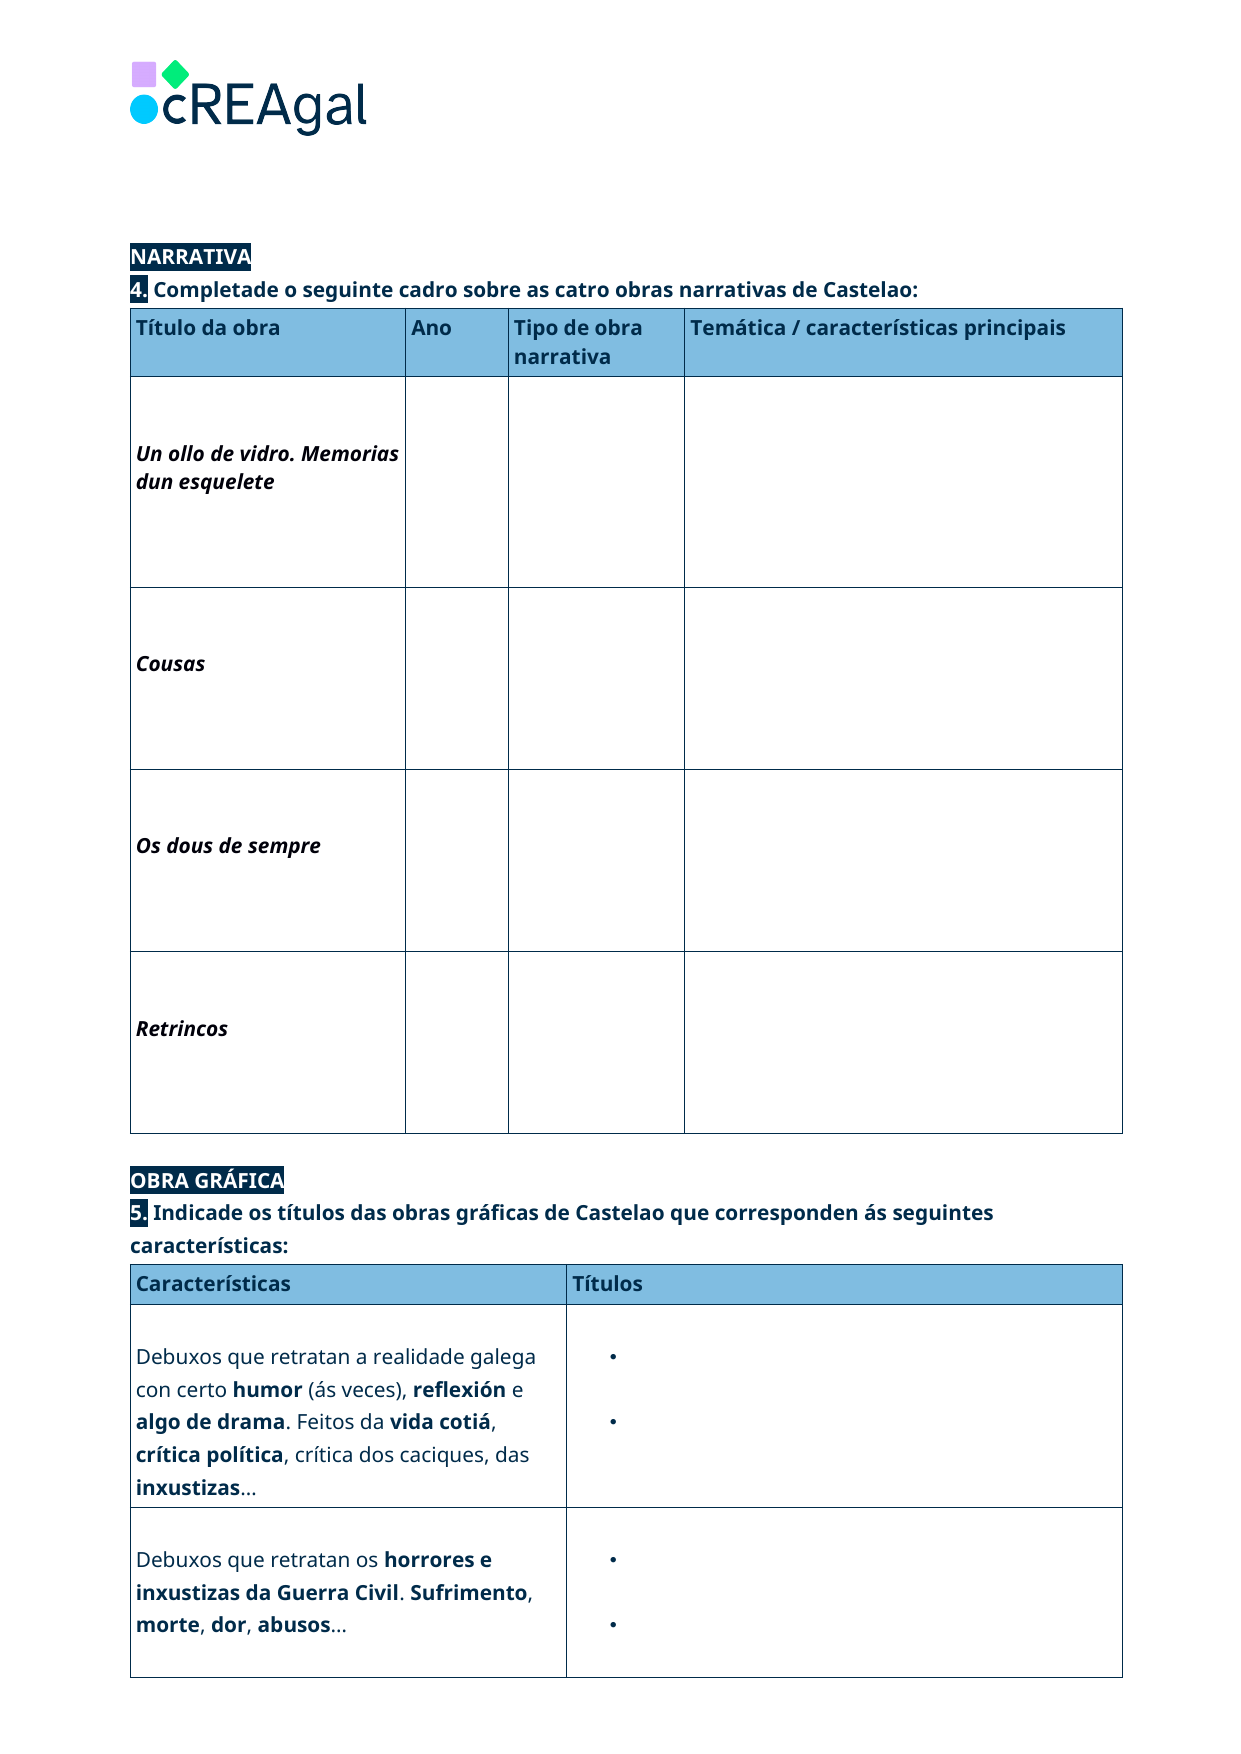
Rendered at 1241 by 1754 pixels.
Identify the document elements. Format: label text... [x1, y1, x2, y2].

text OBRA GRÁFICA [130, 1166, 1122, 1194]
table_cell Retrincos [131, 952, 405, 1133]
table_header Tipo de obra narrativa [509, 309, 684, 376]
table_cell [509, 588, 684, 769]
table_cell [406, 952, 508, 1133]
table_cell [567, 1508, 1122, 1677]
table_cell [509, 770, 684, 951]
table_cell [406, 770, 508, 951]
table_header Título da obra [131, 309, 405, 376]
table_cell Debuxos que retratan a realidade galega con certo humor (ás veces), reflexión e algo de drama. Feitos da vida cotiá, crítica política, crítica dos caciques, das inxustizas… [131, 1305, 566, 1507]
table_cell [567, 1305, 1122, 1507]
table_cell [406, 377, 508, 587]
table_cell [509, 952, 684, 1133]
text 5. Indicade os títulos das obras gráficas de Castelao que corresponden ás seguintes características: [130, 1198, 1122, 1259]
picture [130, 60, 367, 136]
text NARRATIVA [130, 242, 1122, 271]
table_cell [685, 952, 1122, 1133]
table_cell Cousas [131, 588, 405, 769]
table_cell [685, 377, 1122, 587]
table_cell [685, 588, 1122, 769]
table_cell Un ollo de vidro. Memorias dun esquelete [131, 377, 405, 587]
table_cell [685, 770, 1122, 951]
table_cell [509, 377, 684, 587]
table_cell [406, 588, 508, 769]
table_header Temática / características principais [685, 309, 1122, 376]
table_cell Os dous de sempre [131, 770, 405, 951]
text 4. Completade o seguinte cadro sobre as catro obras narrativas de Castelao: [130, 275, 1122, 303]
table_header Ano [406, 309, 508, 376]
table_cell Debuxos que retratan os horrores e inxustizas da Guerra Civil. Sufrimento, morte, dor, abusos… [131, 1508, 566, 1677]
table_header Títulos [567, 1265, 1122, 1304]
table_header Características [131, 1265, 566, 1304]
